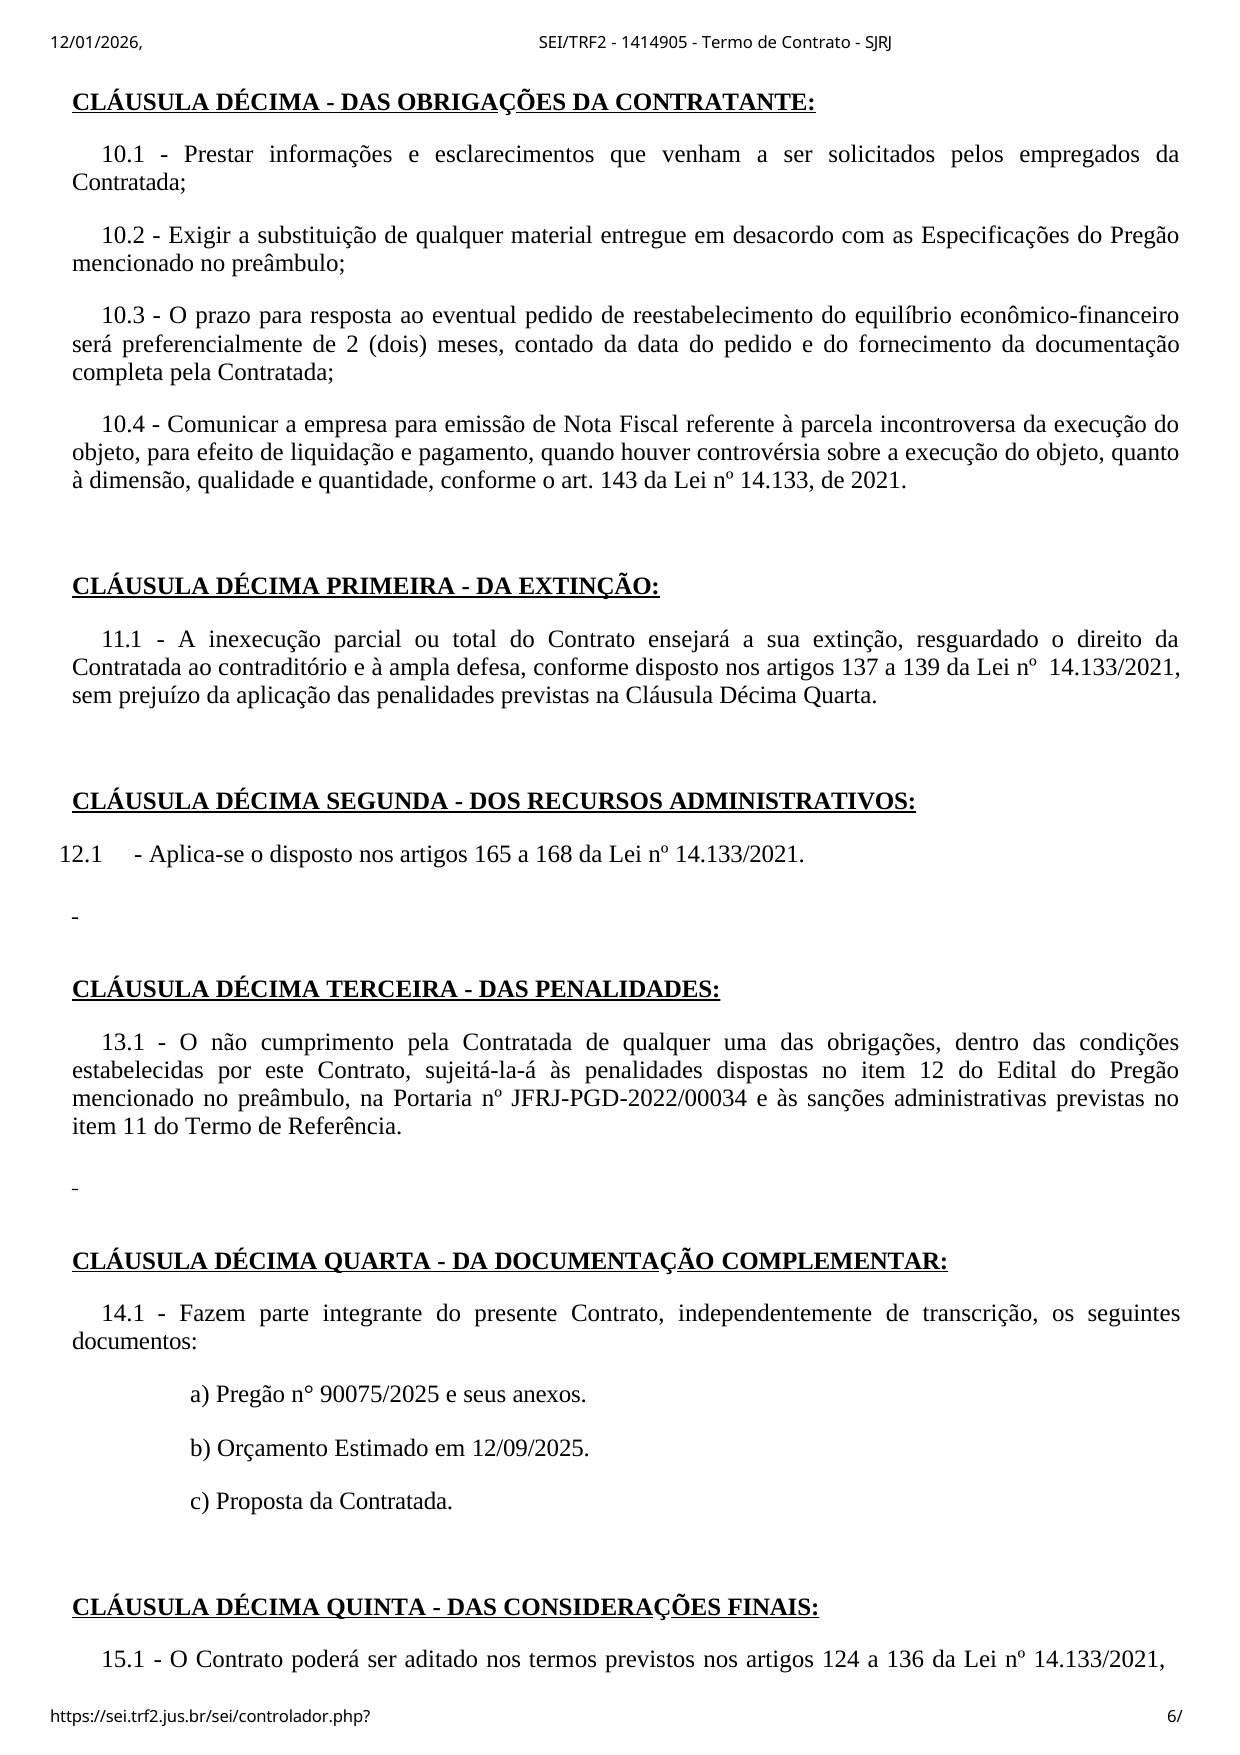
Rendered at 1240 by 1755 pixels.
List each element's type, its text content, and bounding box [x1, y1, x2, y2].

subtitle CLÁUSULA DÉCIMA - DAS OBRIGAÇÕES DA CONTRATANTE: [72, 87, 1181, 116]
list - A inexecução parcial ou total do Contrato ensejará a sua extinção, resguardado o direito da Contratada ao contraditório e à ampla defesa, conforme disposto nos artigos 137 a 139 da Lei nº 14.133/2021, sem prejuízo da aplicação das penalidades previstas na Cláusula Décima Quarta. [72, 625, 1181, 709]
list - Fazem parte integrante do presente Contrato, independentemente de transcrição, os seguintes documentos: [72, 1299, 1181, 1355]
list Pregão n° 90075/2025 e seus anexos. [190, 1379, 1181, 1408]
list - Comunicar a empresa para emissão de Nota Fiscal referente à parcela incontroversa da execução do objeto, para efeito de liquidação e pagamento, quando houver controvérsia sobre a execução do objeto, quanto à dimensão, qualidade e quantidade, conforme o art. 143 da Lei nº 14.133, de 2021. [72, 410, 1181, 494]
list Orçamento Estimado em 12/09/2025. [190, 1433, 1181, 1461]
subtitle CLÁUSULA DÉCIMA QUINTA - DAS CONSIDERAÇÕES FINAIS: [72, 1592, 1181, 1621]
subtitle CLÁUSULA DÉCIMA SEGUNDA - DOS RECURSOS ADMINISTRATIVOS: [72, 786, 1181, 815]
subtitle CLÁUSULA DÉCIMA PRIMEIRA - DA EXTINÇÃO: [72, 571, 1181, 600]
list - O não cumprimento pela Contratada de qualquer uma das obrigações, dentro das condições estabelecidas por este Contrato, sujeitá-la-á às penalidades dispostas no item 12 do Edital do Pregão mencionado no preâmbulo, na Portaria nº JFRJ-PGD-2022/00034 e às sanções administrativas previstas no item 11 do Termo de Referência. [72, 1028, 1181, 1139]
list - Exigir a substituição de qualquer material entregue em desacordo com as Especificações do Pregão mencionado no preâmbulo; [72, 221, 1181, 277]
subtitle CLÁUSULA DÉCIMA TERCEIRA - DAS PENALIDADES: [72, 974, 1181, 1003]
subtitle CLÁUSULA DÉCIMA QUARTA - DA DOCUMENTAÇÃO COMPLEMENTAR: [72, 1246, 1181, 1274]
list - Prestar informações e esclarecimentos que venham a ser solicitados pelos empregados da Contratada; [72, 141, 1181, 196]
list - Aplica-se o disposto nos artigos 165 a 168 da Lei nº 14.133/2021. [59, 839, 1181, 868]
list - O prazo para resposta ao eventual pedido de reestabelecimento do equilíbrio econômico-financeiro será preferencialmente de 2 (dois) meses, contado da data do pedido e do fornecimento da documentação completa pela Contratada; [72, 302, 1181, 385]
list - O Contrato poderá ser aditado nos termos previstos nos artigos 124 a 136 da Lei nº 14.133/2021, [72, 1646, 1181, 1673]
list Proposta da Contratada. [190, 1486, 1181, 1514]
